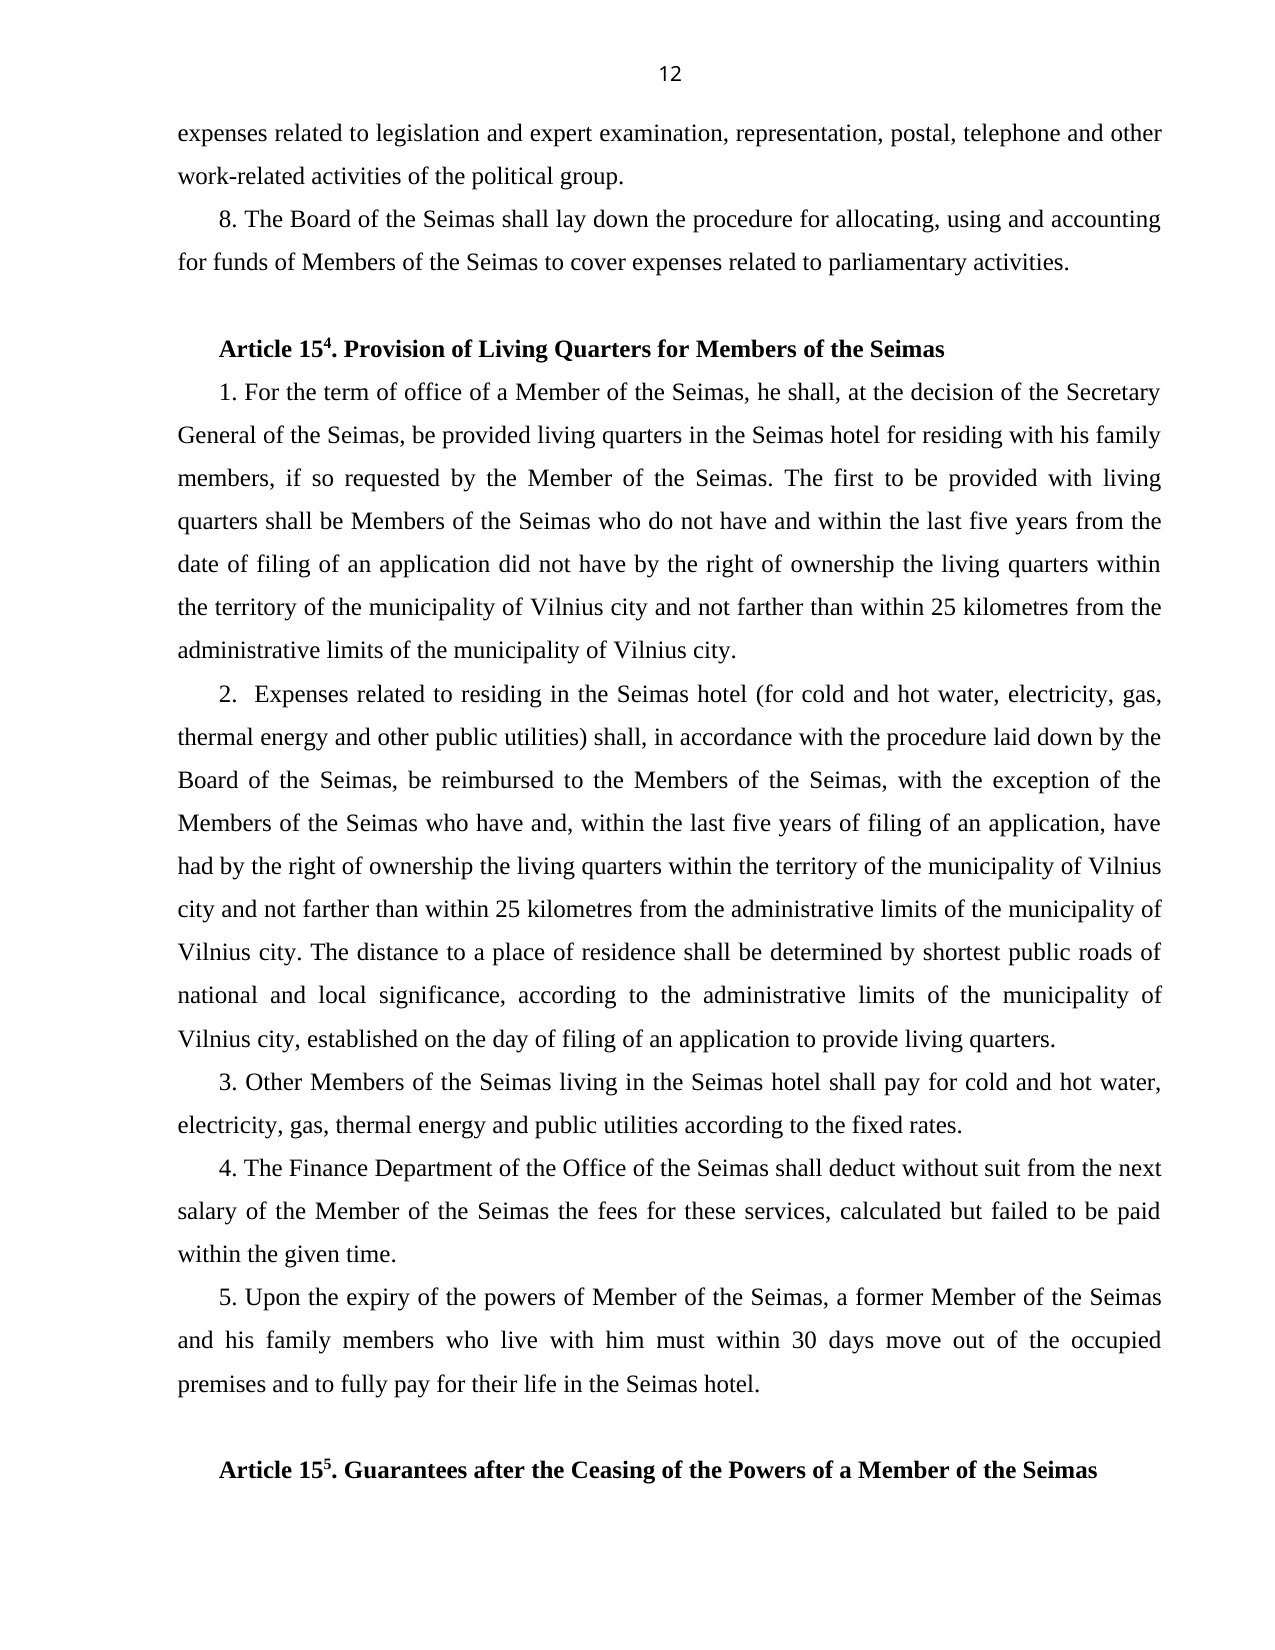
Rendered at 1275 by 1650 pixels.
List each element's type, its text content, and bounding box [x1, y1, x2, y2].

text 4. The Finance Department of the Office of the Seimas shall deduct without suit from the next salary of the Member of the Seimas the fees for these services, calculated but failed to be paid within the given time. [177, 1153, 1163, 1268]
text 1. For the term of office of a Member of the Seimas, he shall, at the decision of the Secretary General of the Seimas, be provided living quarters in the Seimas hotel for residing with his family members, if so requested by the Member of the Seimas. The first to be provided with living quarters shall be Members of the Seimas who do not have and within the last five years from the date of filing of an application did not have by the right of ownership the living quarters within the territory of the municipality of Vilnius city and not farther than within 25 kilometres from the administrative limits of the municipality of Vilnius city. [177, 377, 1163, 664]
text expenses related to legislation and expert examination, representation, postal, telephone and other work-related activities of the political group. [177, 118, 1163, 190]
text 8. The Board of the Seimas shall lay down the procedure for allocating, using and accounting for funds of Members of the Seimas to cover expenses related to parliamentary activities. [177, 204, 1163, 276]
text 3. Other Members of the Seimas living in the Seimas hotel shall pay for cold and hot water, electricity, gas, thermal energy and public utilities according to the fixed rates. [177, 1067, 1163, 1139]
text Article 155. Guarantees after the Ceasing of the Powers of a Member of the Seimas [177, 1455, 1163, 1484]
text Article 154. Provision of Living Quarters for Members of the Seimas [177, 334, 1163, 362]
text 5. Upon the expiry of the powers of Member of the Seimas, a former Member of the Seimas and his family members who live with him must within 30 days move out of the occupied premises and to fully pay for their life in the Seimas hotel. [177, 1282, 1163, 1397]
text 2. Expenses related to residing in the Seimas hotel (for cold and hot water, electricity, gas, thermal energy and other public utilities) shall, in accordance with the procedure laid down by the Board of the Seimas, be reimbursed to the Members of the Seimas, with the exception of the Members of the Seimas who have and, within the last five years of filing of an application, have had by the right of ownership the living quarters within the territory of the municipality of Vilnius city and not farther than within 25 kilometres from the administrative limits of the municipality of Vilnius city. The distance to a place of residence shall be determined by shortest public roads of national and local significance, according to the administrative limits of the municipality of Vilnius city, established on the day of filing of an application to provide living quarters. [177, 679, 1163, 1052]
